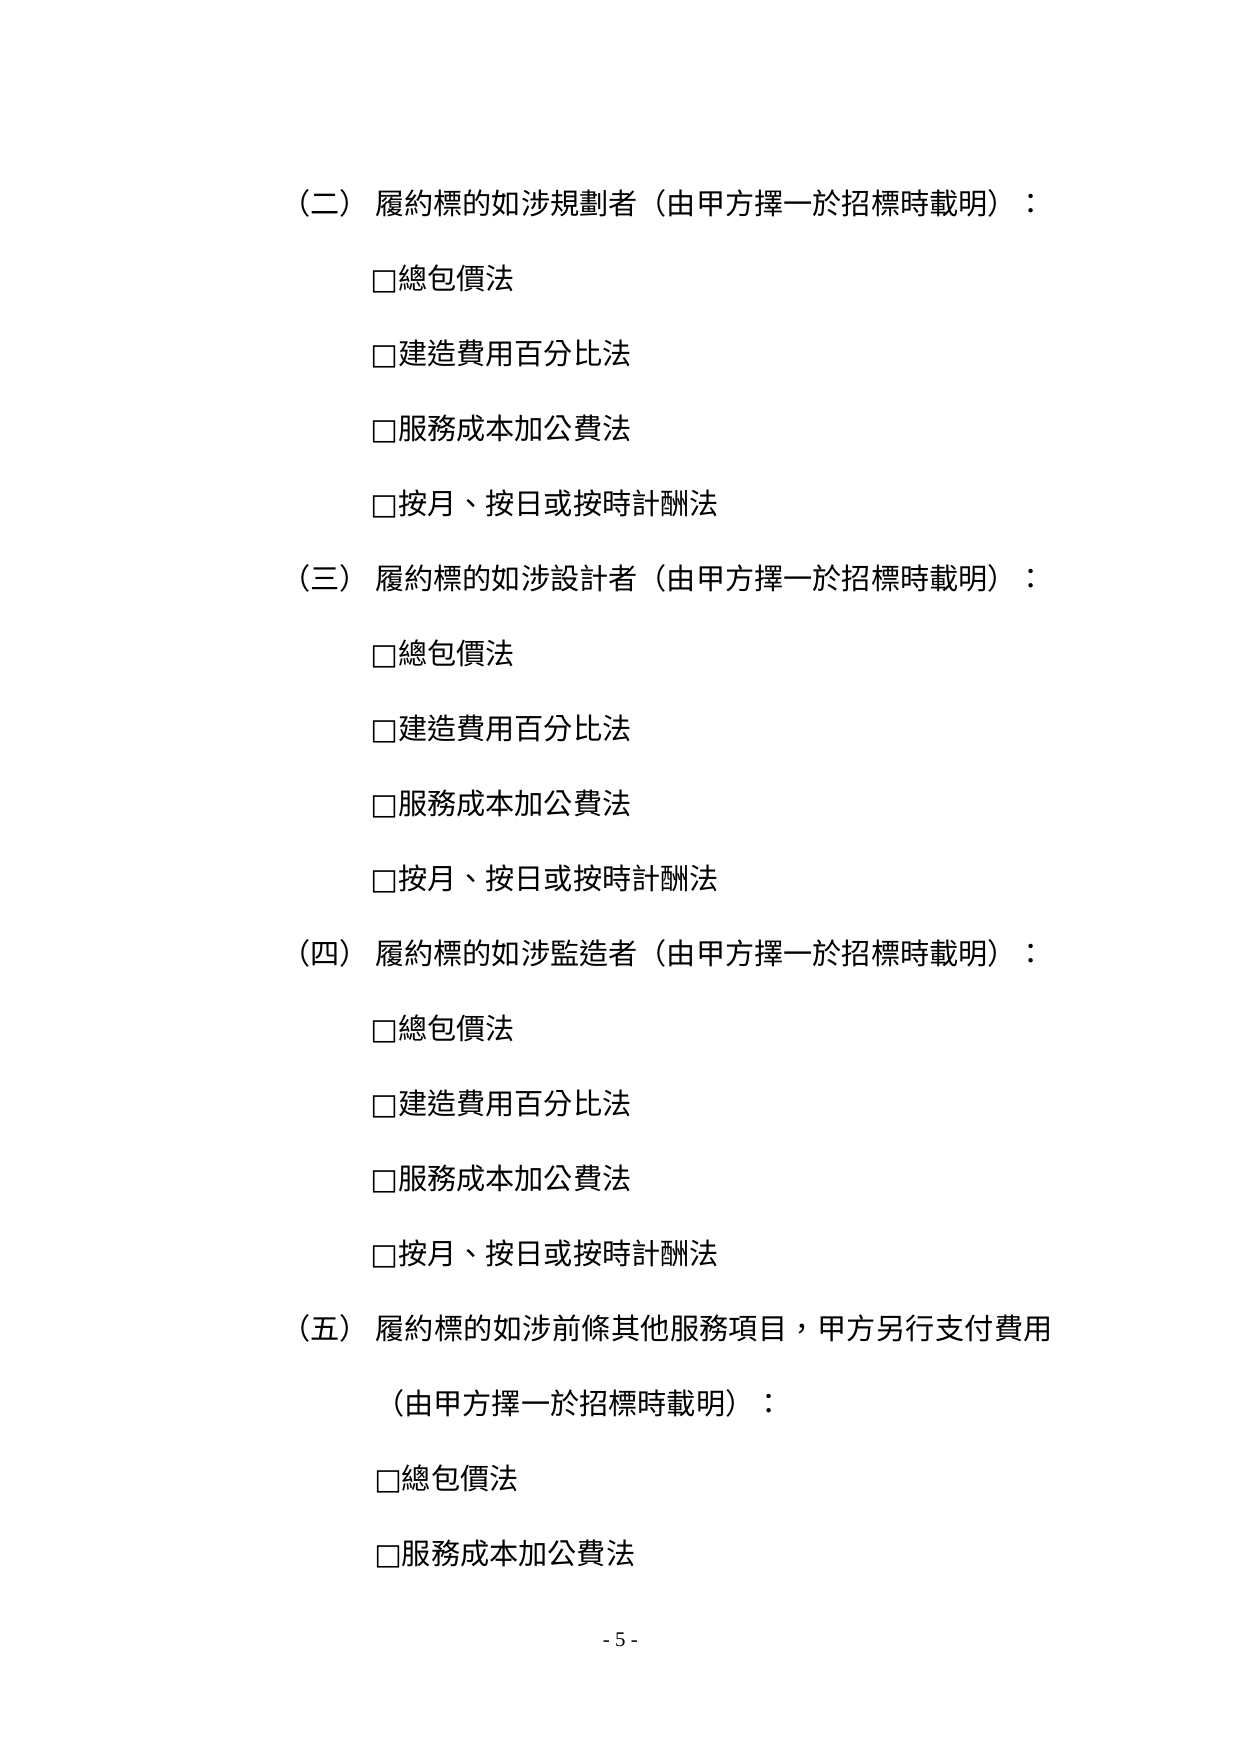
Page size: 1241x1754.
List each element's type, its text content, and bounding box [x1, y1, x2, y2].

text □服務成本加公費法 [195, 1139, 1053, 1214]
text □按月、按日或按時計酬法 [195, 464, 1053, 539]
text □服務成本加公費法 [328, 1514, 1053, 1589]
list 履約標的如涉規劃者（由甲方擇一於招標時載明）： [281, 164, 1053, 239]
text □建造費用百分比法 [195, 314, 1053, 389]
text □建造費用百分比法 [195, 689, 1053, 764]
text □服務成本加公費法 [195, 389, 1053, 464]
list 履約標的如涉設計者（由甲方擇一於招標時載明）： [281, 539, 1053, 614]
text □服務成本加公費法 [195, 764, 1053, 839]
text □總包價法 [328, 1439, 1053, 1514]
text □總包價法 [195, 614, 1053, 689]
text □按月、按日或按時計酬法 [195, 839, 1053, 914]
text □建造費用百分比法 [195, 1064, 1053, 1139]
text □按月、按日或按時計酬法 [195, 1214, 1053, 1289]
text □總包價法 [195, 239, 1053, 314]
text □總包價法 [195, 989, 1053, 1064]
list 履約標的如涉前條其他服務項目，甲方另行支付費用（由甲方擇一於招標時載明）： [281, 1289, 1053, 1439]
list 履約標的如涉監造者（由甲方擇一於招標時載明）： [281, 914, 1053, 989]
